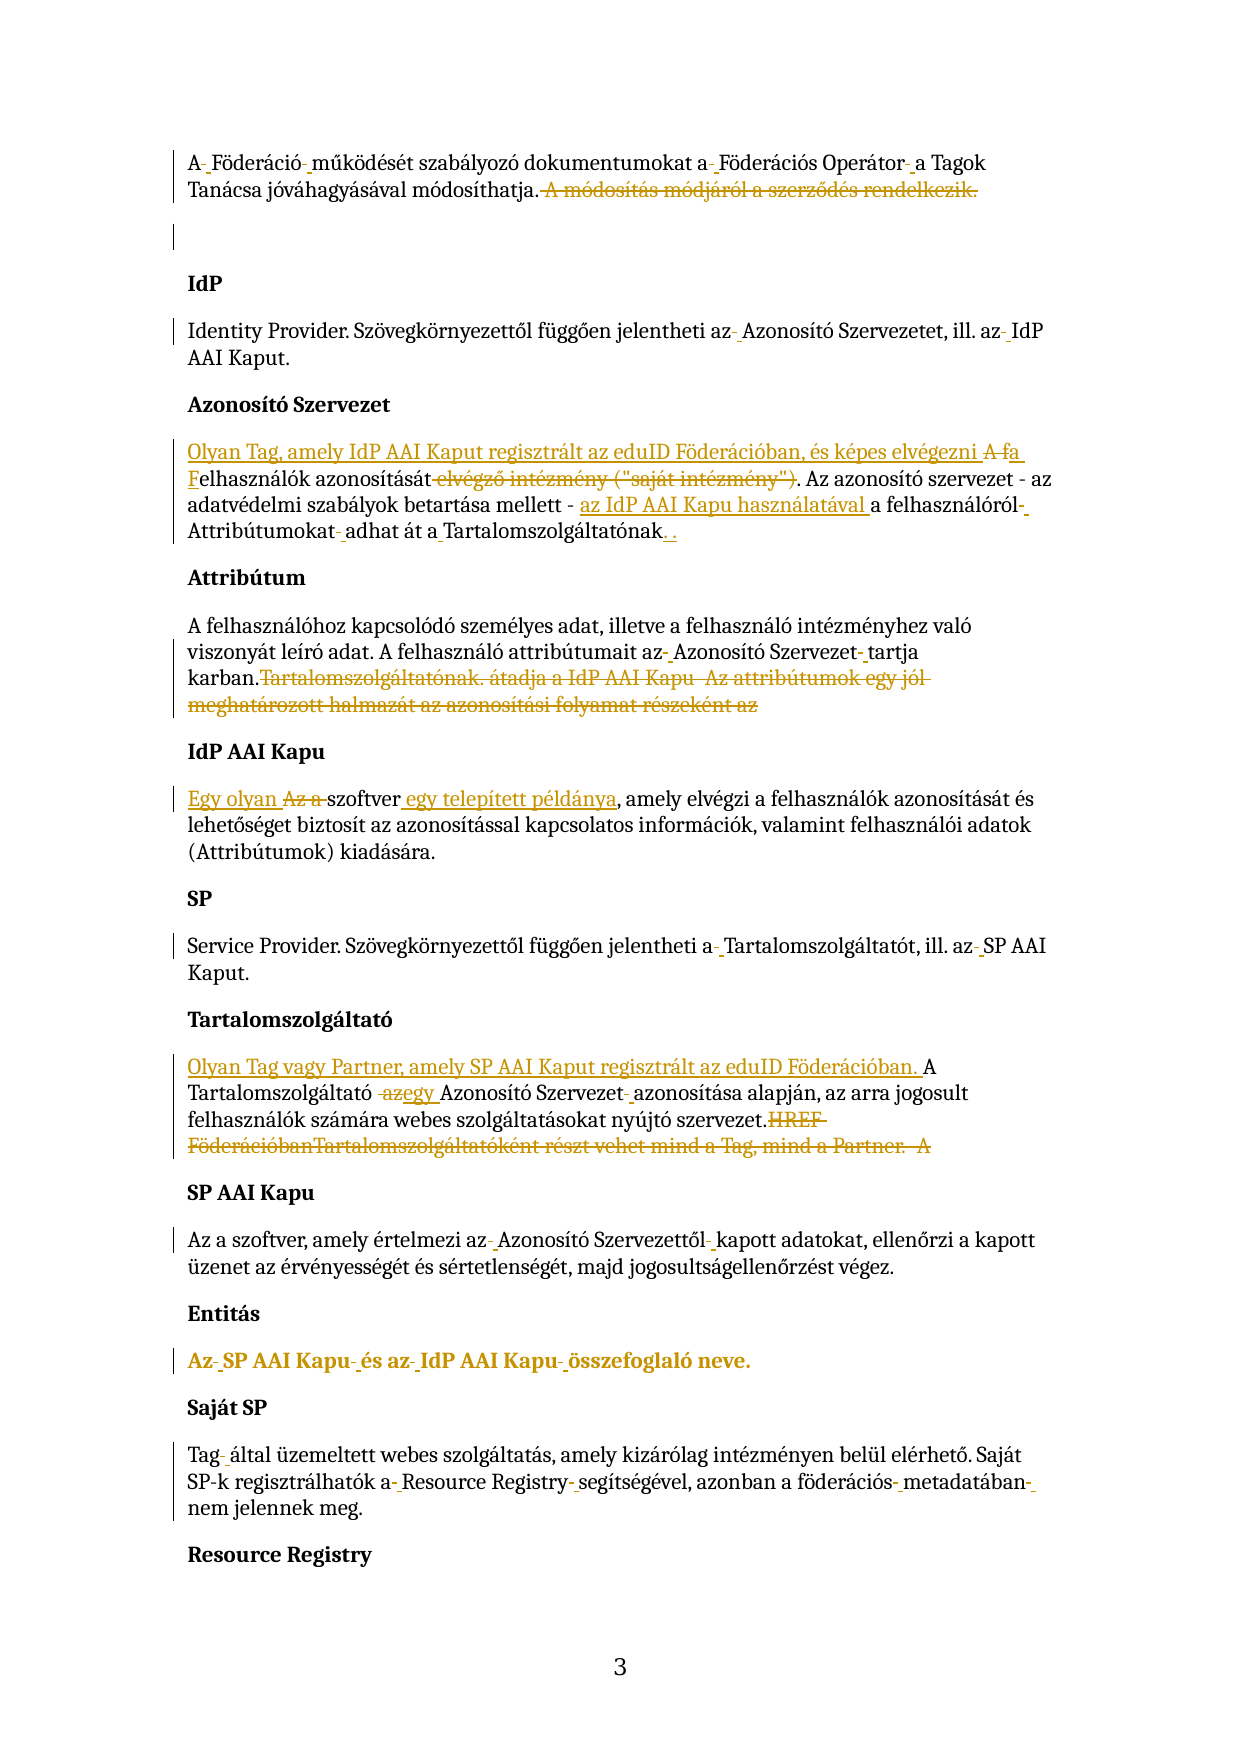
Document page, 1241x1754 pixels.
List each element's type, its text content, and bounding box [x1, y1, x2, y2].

text Resource Registry [187, 1542, 1053, 1568]
text A felhasználóhoz kapcsolódó személyes adat, illetve a felhasználó intézményhez való viszonyát leíró adat. A felhasználó attribútumait az Azonosító Szervezet tartja karban. [187, 612, 1053, 718]
text Egy olyan szoftver egy telepített példánya, amely elvégzi a felhasználók azonosítását és lehetőséget biztosít az azonosítással kapcsolatos információk, valamint felhasználói adatok (Attribútumok) kiadására. [187, 786, 1053, 865]
text Az a szoftver, amely értelmezi az Azonosító Szervezettől kapott adatokat, ellenőrzi a kapott üzenet az érvényességét és sértetlenségét, majd jogosultságellenőrzést végez. [187, 1227, 1053, 1280]
text SP AAI Kapu [187, 1180, 1053, 1206]
text Attribútum [187, 565, 1053, 592]
text Tag által üzemeltett webes szolgáltatás, amely kizárólag intézményen belül elérhető. Saját SP-k regisztrálhatók a Resource Registry segítségével, azonban a föderációs metadatában nem jelennek meg. [187, 1442, 1053, 1521]
text Service Provider. Szövegkörnyezettől függően jelentheti a Tartalomszolgáltatót, ill. az SP AAI Kaput. [187, 933, 1053, 986]
text Az SP AAI Kapu és az IdP AAI Kapu összefoglaló neve. [187, 1348, 1053, 1374]
text Olyan Tag vagy Partner, amely SP AAI Kaput regisztrált az eduID Föderációban. A Tartalomszolgáltató egy Azonosító Szervezet azonosítása alapján, az arra jogosult felhasználók számára webes szolgáltatásokat nyújtó szervezet. [187, 1054, 1053, 1159]
text Saját SP [187, 1395, 1053, 1421]
text Olyan Tag, amely IdP AAI Kaput regisztrált az eduID Föderációban, és képes elvégezni a Felhasználók azonosítását. Az azonosító szervezet - az adatvédelmi szabályok betartása mellett - az IdP AAI Kapu használatával a felhasználóról Attribútumokat adhat át a Tartalomszolgáltatónak. . [187, 439, 1053, 544]
text Azonosító Szervezet [187, 392, 1053, 418]
text Identity Provider. Szövegkörnyezettől függően jelentheti az Azonosító Szervezetet, ill. az IdP AAI Kaput. [187, 318, 1053, 371]
text Tartalomszolgáltató [187, 1006, 1053, 1033]
text IdP [187, 271, 1053, 297]
text IdP AAI Kapu [187, 739, 1053, 765]
text SP [187, 886, 1053, 912]
text A Föderáció működését szabályozó dokumentumokat a Föderációs Operátor a Tagok Tanácsa jóváhagyásával módosíthatja. [187, 150, 1053, 203]
text Entitás [187, 1301, 1053, 1327]
